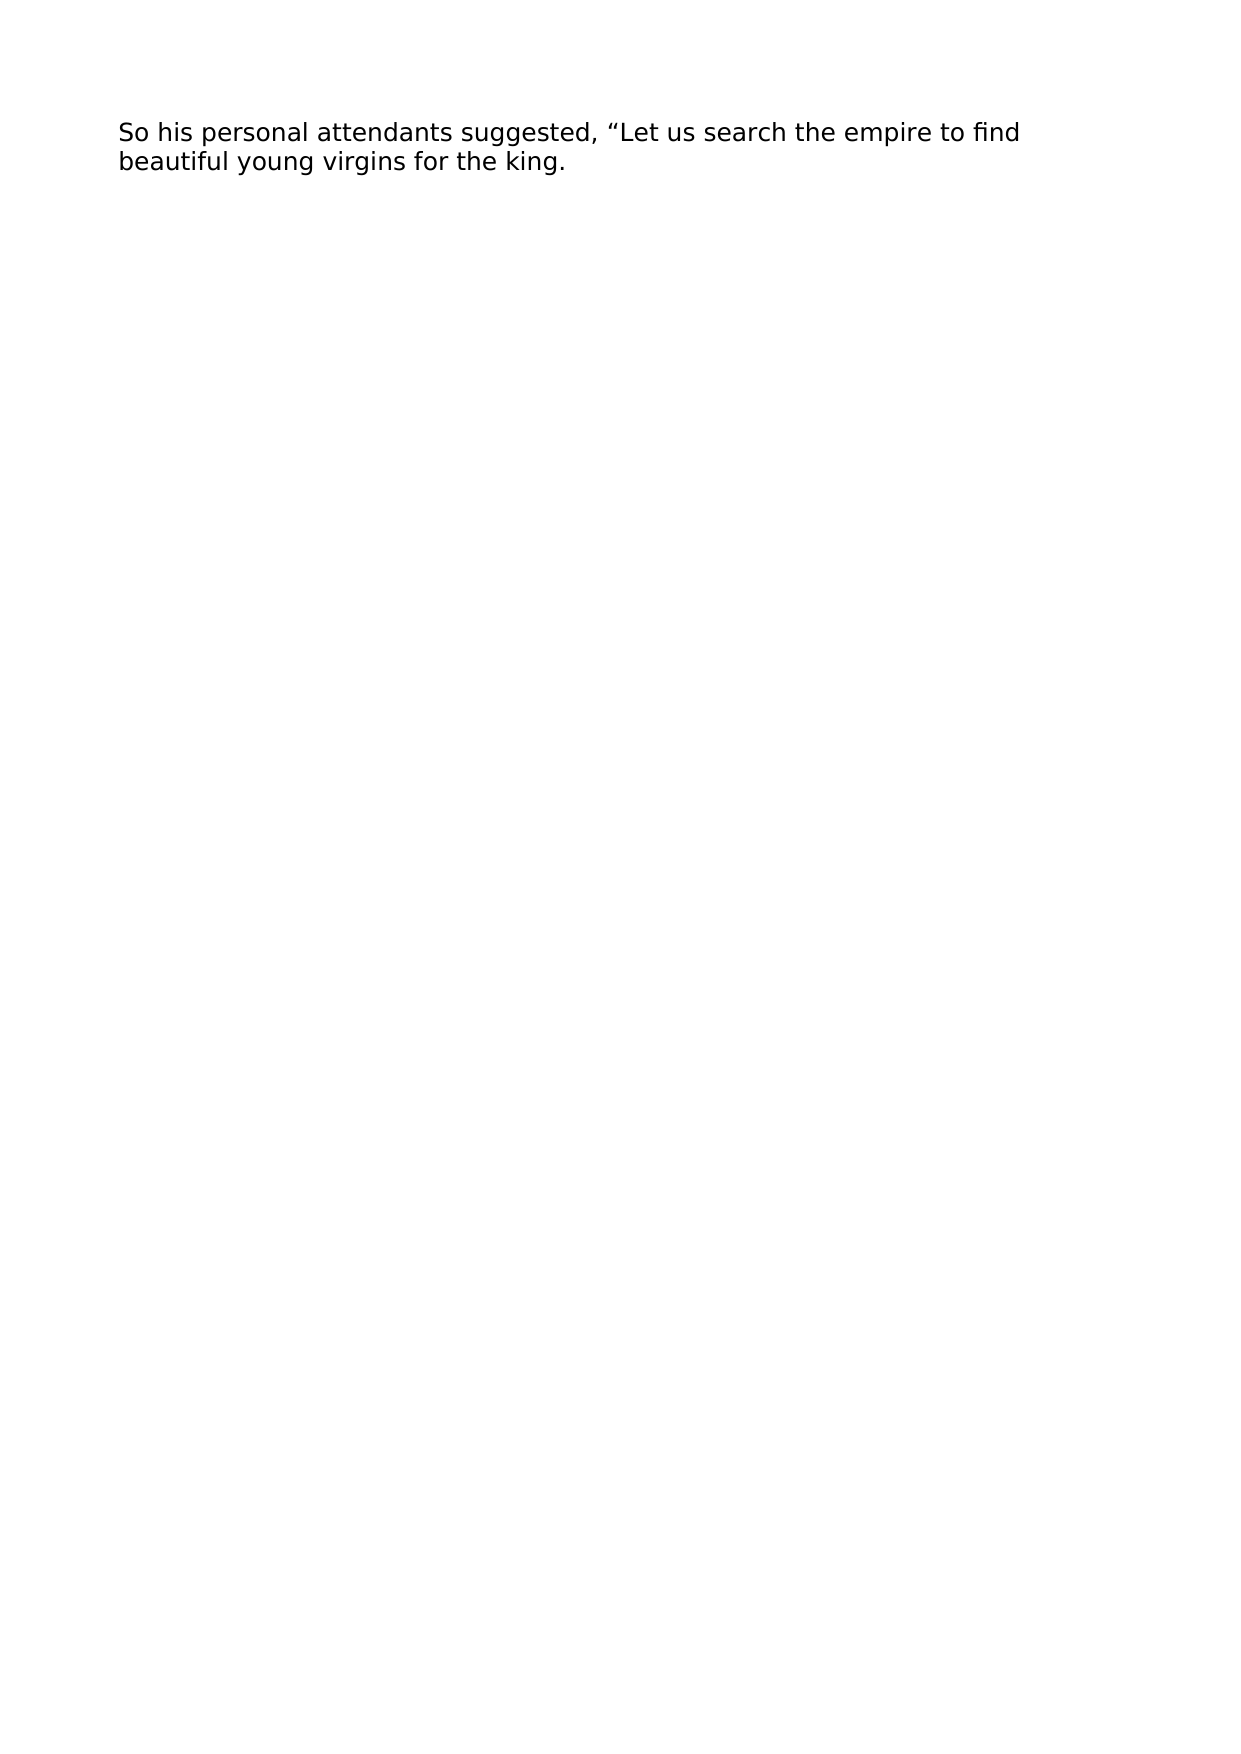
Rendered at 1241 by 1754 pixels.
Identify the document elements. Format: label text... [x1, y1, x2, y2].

text So his personal attendants suggested, “Let us search the empire to find beautiful young virgins for the king. [118, 118, 1122, 176]
